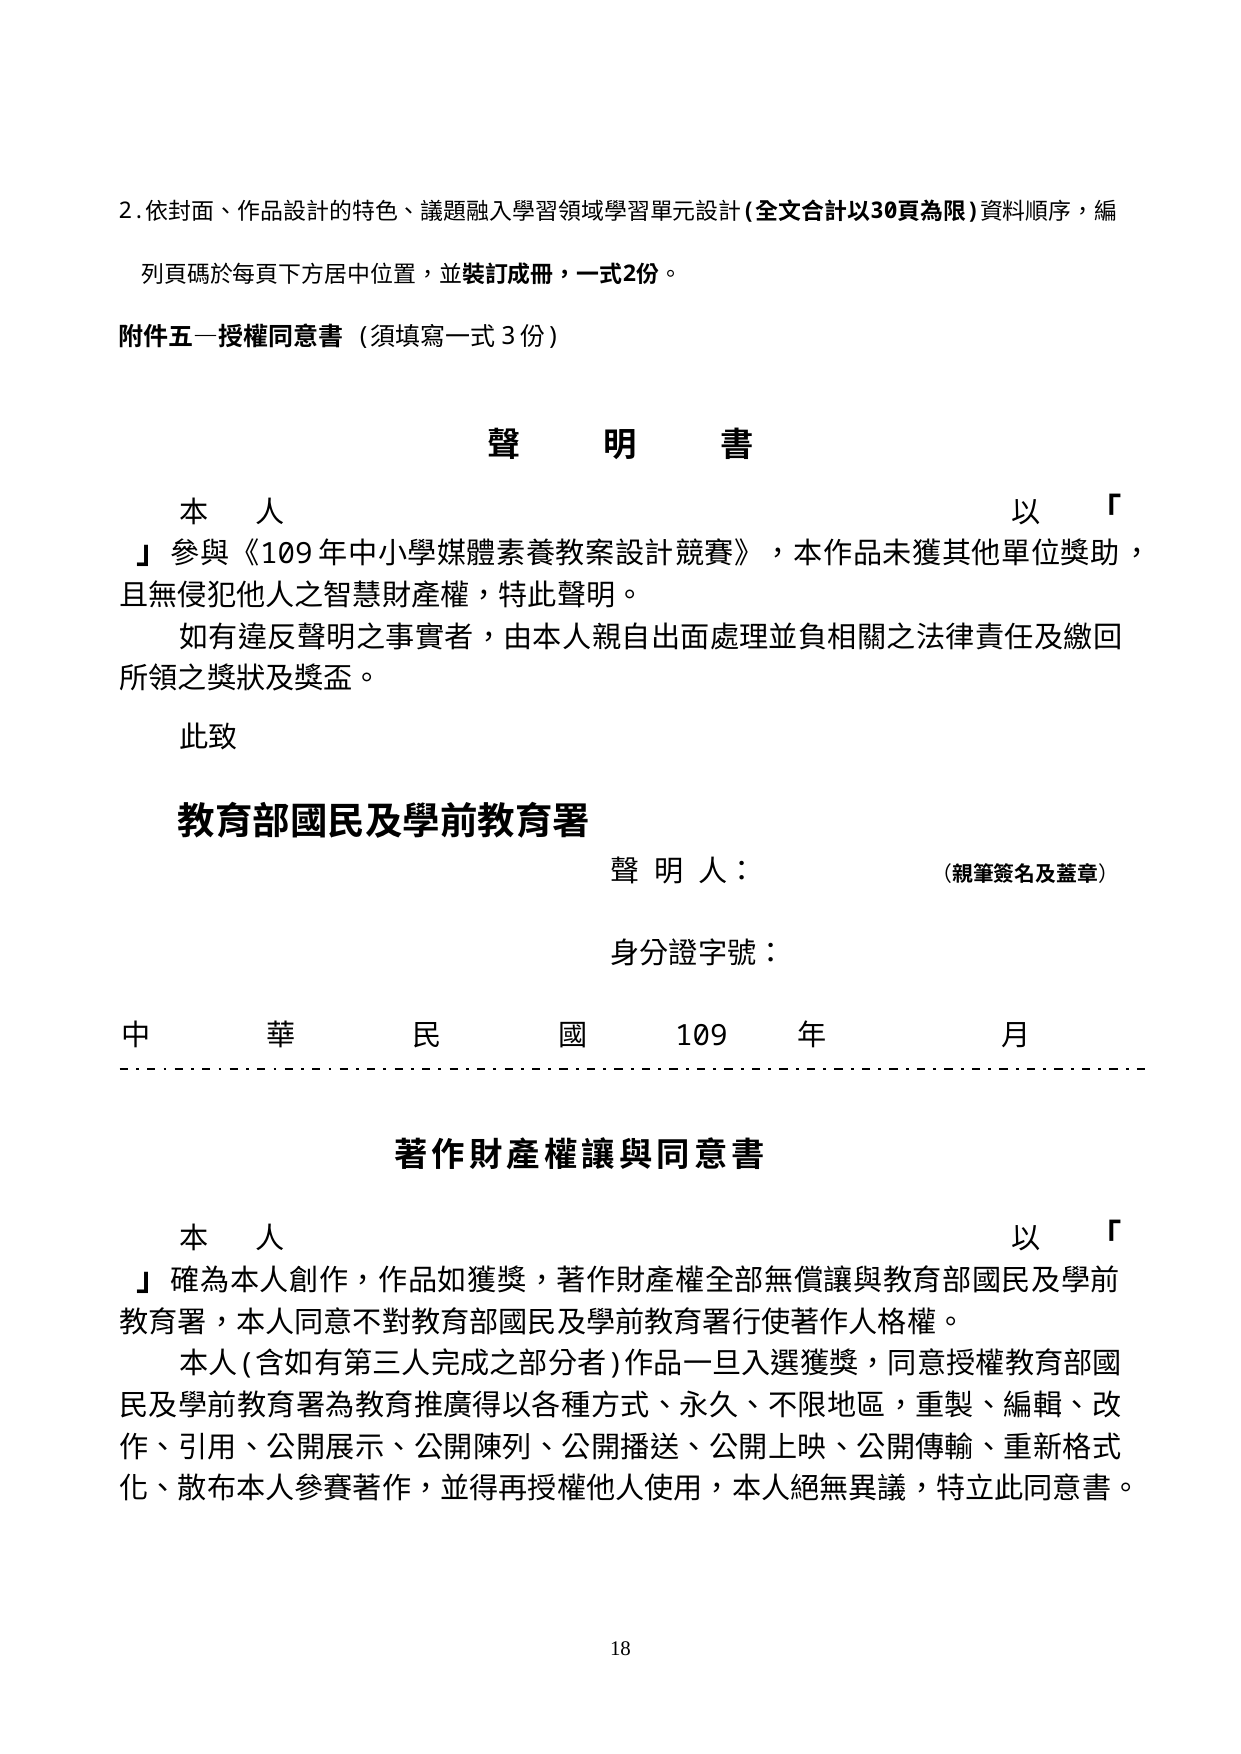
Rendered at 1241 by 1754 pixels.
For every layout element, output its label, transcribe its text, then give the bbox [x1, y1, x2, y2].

text 此致 [119, 697, 1122, 760]
text 著作財產權讓與同意書 [37, 1128, 1122, 1176]
text 本人(含如有第三人完成之部分者)作品一旦入選獲獎，同意授權教育部國民及學前教育署為教育推廣得以各種方式、永久、不限地區，重製、編輯、改作、引用、公開展示、公開陳列、公開播送、公開上映、公開傳輸、重新格式化、散布本人參賽著作，並得再授權他人使用，本人絕無異議，特立此同意書。 [119, 1341, 1122, 1507]
text 附件五—授權同意書 (須填寫一式3份) [118, 293, 1122, 355]
text 本人 以「 」參與《109年中小學媒體素養教案設計競賽》，本作品未獲其他單位獎助，且無侵犯他人之智慧財產權，特此聲明。 [119, 489, 1122, 614]
text 身分證字號： [610, 929, 1122, 971]
text 聲 明 人： （親筆簽名及蓋章） [610, 847, 1122, 889]
text 本人 以「 」確為本人創作，作品如獲獎，著作財產權全部無償讓與教育部國民及學前教育署，本人同意不對教育部國民及學前教育署行使著作人格權。 [119, 1216, 1122, 1341]
text 如有違反聲明之事實者，由本人親自出面處理並負相關之法律責任及繳回所領之獎狀及獎盃。 [119, 614, 1122, 697]
text 2.依封面、作品設計的特色、議題融入學習領域學習單元設計(全文合計以30頁為限)資料順序，編列頁碼於每頁下方居中位置，並裝訂成冊，一式2份。 [118, 168, 1122, 293]
text 聲 明 書 [118, 418, 1122, 466]
text 教育部國民及學前教育署 [119, 785, 1122, 847]
text 中 華 民 國 109 年 月 [119, 1011, 1122, 1053]
